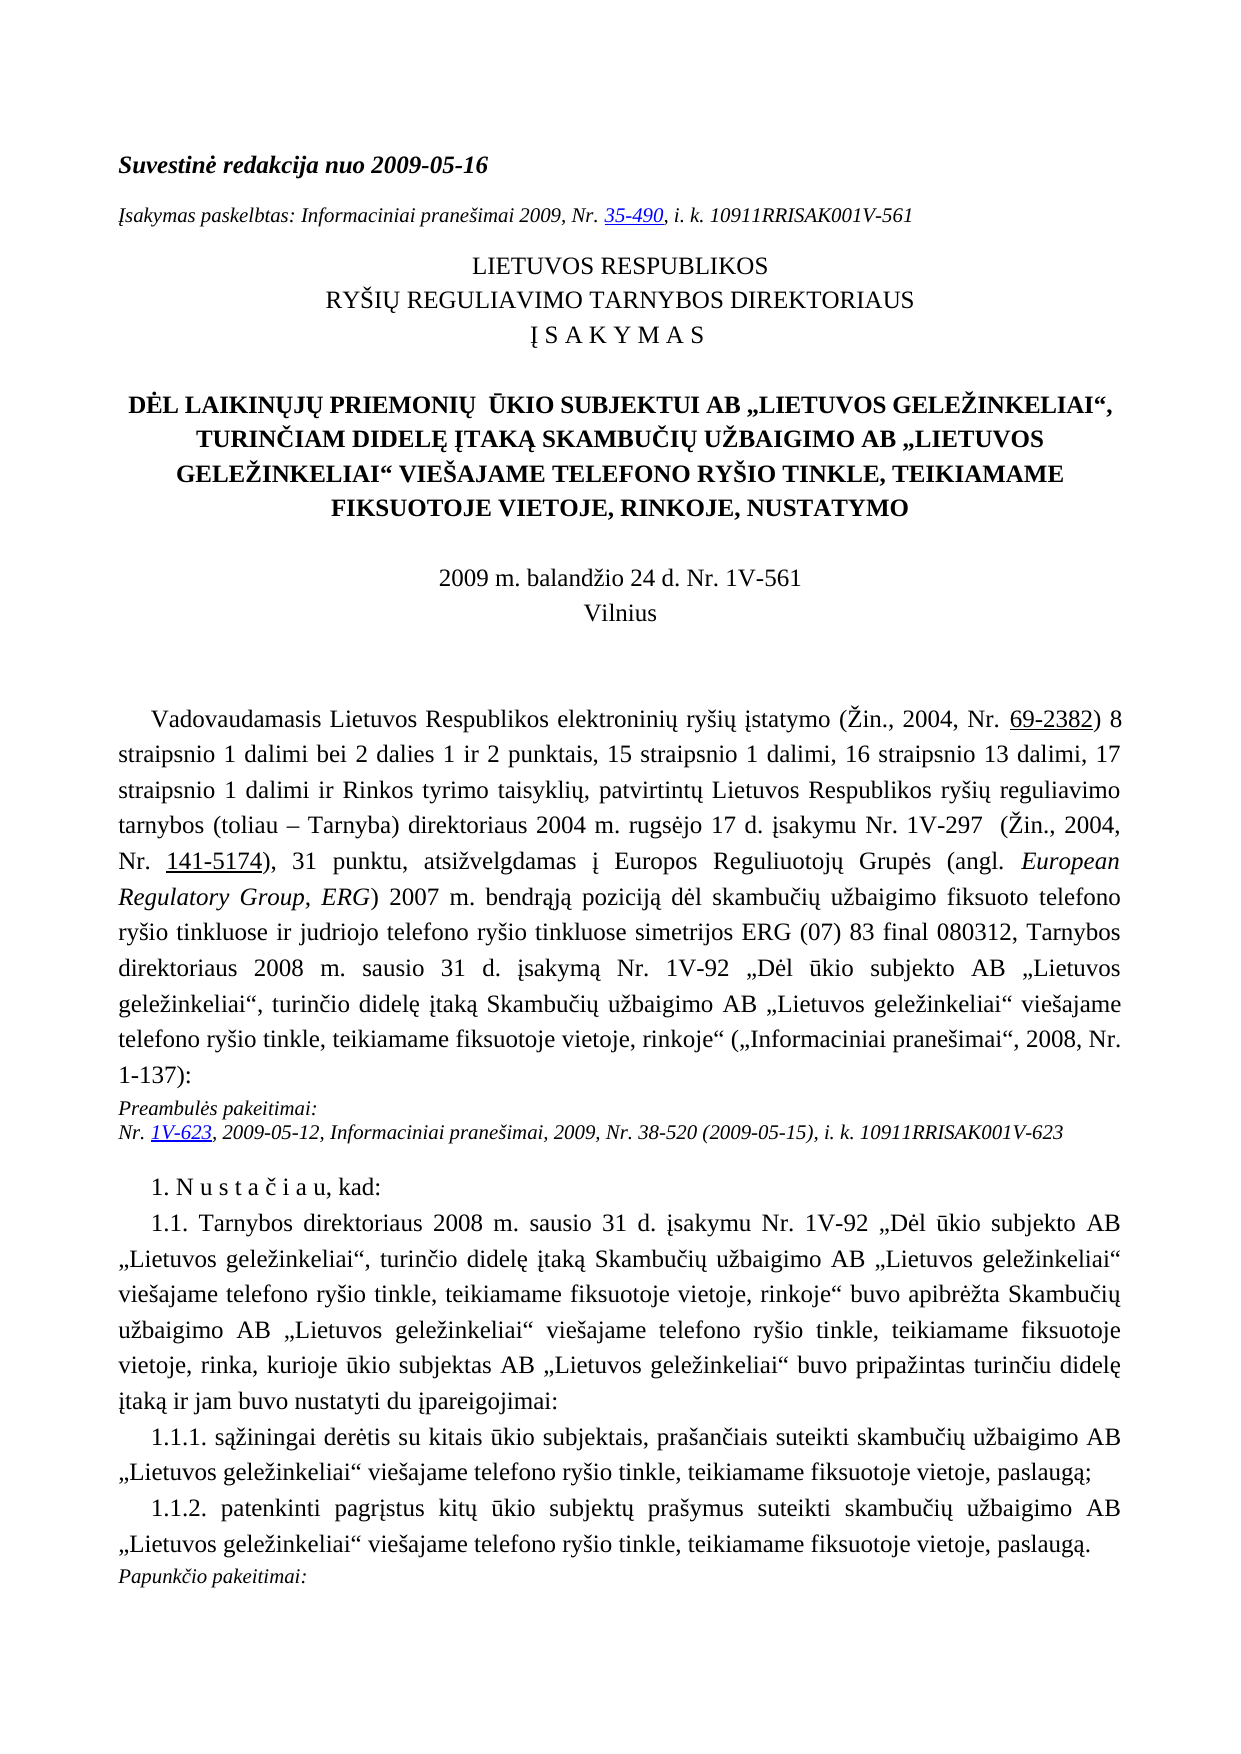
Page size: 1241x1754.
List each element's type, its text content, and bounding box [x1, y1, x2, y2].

text RYŠIŲ REGULIAVIMO TARNYBOS DIREKTORIAUS [118, 285, 1122, 314]
text 1.1.1. sąžiningai derėtis su kitais ūkio subjektais, prašančiais suteikti skambučių užbaigimo AB „Lietuvos geležinkeliai“ viešajame telefono ryšio tinkle, teikiamame fiksuotoje vietoje, paslaugą; [118, 1422, 1122, 1486]
text Papunkčio pakeitimai: [118, 1564, 1122, 1588]
text 2009 m. balandžio 24 d. Nr. 1V-561 [118, 563, 1122, 592]
text DĖL LAIKINŲJŲ PRIEMONIŲ ŪKIO SUBJEKTUI AB „LIETUVOS GELEŽINKELIAI“, TURINČIAM DIDELĘ ĮTAKĄ SKAMBUČIŲ UŽBAIGIMO AB „LIETUVOS GELEŽINKELIAI“ VIEŠAJAME TELEFONO RYŠIO TINKLE, TEIKIAMAME FIKSUOTOJE VIETOJE, RINKOJE, NUSTATYMO [118, 390, 1122, 522]
text Įsakymas paskelbtas: Informaciniai pranešimai 2009, Nr. 35-490, i. k. 10911RRISAK001V-561 [118, 203, 1122, 227]
text Į S A K Y M A S [118, 320, 1122, 349]
text Suvestinė redakcija nuo 2009-05-16 [118, 150, 1122, 179]
text Vilnius [118, 598, 1122, 627]
text Preambulės pakeitimai: [118, 1096, 1122, 1120]
text Vadovaudamasis Lietuvos Respublikos elektroninių ryšių įstatymo (Žin., 2004, Nr. 69-2382) 8 straipsnio 1 dalimi bei 2 dalies 1 ir 2 punktais, 15 straipsnio 1 dalimi, 16 straipsnio 13 dalimi, 17 straipsnio 1 dalimi ir Rinkos tyrimo taisyklių, patvirtintų Lietuvos Respublikos ryšių reguliavimo tarnybos (toliau – Tarnyba) direktoriaus 2004 m. rugsėjo 17 d. įsakymu Nr. 1V-297 (Žin., 2004, Nr. 141-5174), 31 punktu, atsižvelgdamas į Europos Reguliuotojų Grupės (angl. European Regulatory Group, ERG) 2007 m. bendrąją poziciją dėl skambučių užbaigimo fiksuoto telefono ryšio tinkluose ir judriojo telefono ryšio tinkluose simetrijos ERG (07) 83 final 080312, Tarnybos direktoriaus 2008 m. sausio 31 d. įsakymą Nr. 1V-92 „Dėl ūkio subjekto AB „Lietuvos geležinkeliai“, turinčio didelę įtaką Skambučių užbaigimo AB „Lietuvos geležinkeliai“ viešajame telefono ryšio tinkle, teikiamame fiksuotoje vietoje, rinkoje“ („Informaciniai pranešimai“, 2008, Nr. 1-137): [118, 704, 1122, 1089]
text 1. N u s t a č i a u, kad: [118, 1172, 1122, 1201]
text 1.1.2. patenkinti pagrįstus kitų ūkio subjektų prašymus suteikti skambučių užbaigimo AB „Lietuvos geležinkeliai“ viešajame telefono ryšio tinkle, teikiamame fiksuotoje vietoje, paslaugą. [118, 1493, 1122, 1557]
text Nr. 1V-623, 2009-05-12, Informaciniai pranešimai, 2009, Nr. 38-520 (2009-05-15), i. k. 10911RRISAK001V-623 [118, 1120, 1122, 1144]
text LIETUVOS RESPUBLIKOS [118, 251, 1122, 280]
text 1.1. Tarnybos direktoriaus 2008 m. sausio 31 d. įsakymu Nr. 1V-92 „Dėl ūkio subjekto AB „Lietuvos geležinkeliai“, turinčio didelę įtaką Skambučių užbaigimo AB „Lietuvos geležinkeliai“ viešajame telefono ryšio tinkle, teikiamame fiksuotoje vietoje, rinkoje“ buvo apibrėžta Skambučių užbaigimo AB „Lietuvos geležinkeliai“ viešajame telefono ryšio tinkle, teikiamame fiksuotoje vietoje, rinka, kurioje ūkio subjektas AB „Lietuvos geležinkeliai“ buvo pripažintas turinčiu didelę įtaką ir jam buvo nustatyti du įpareigojimai: [118, 1208, 1122, 1415]
